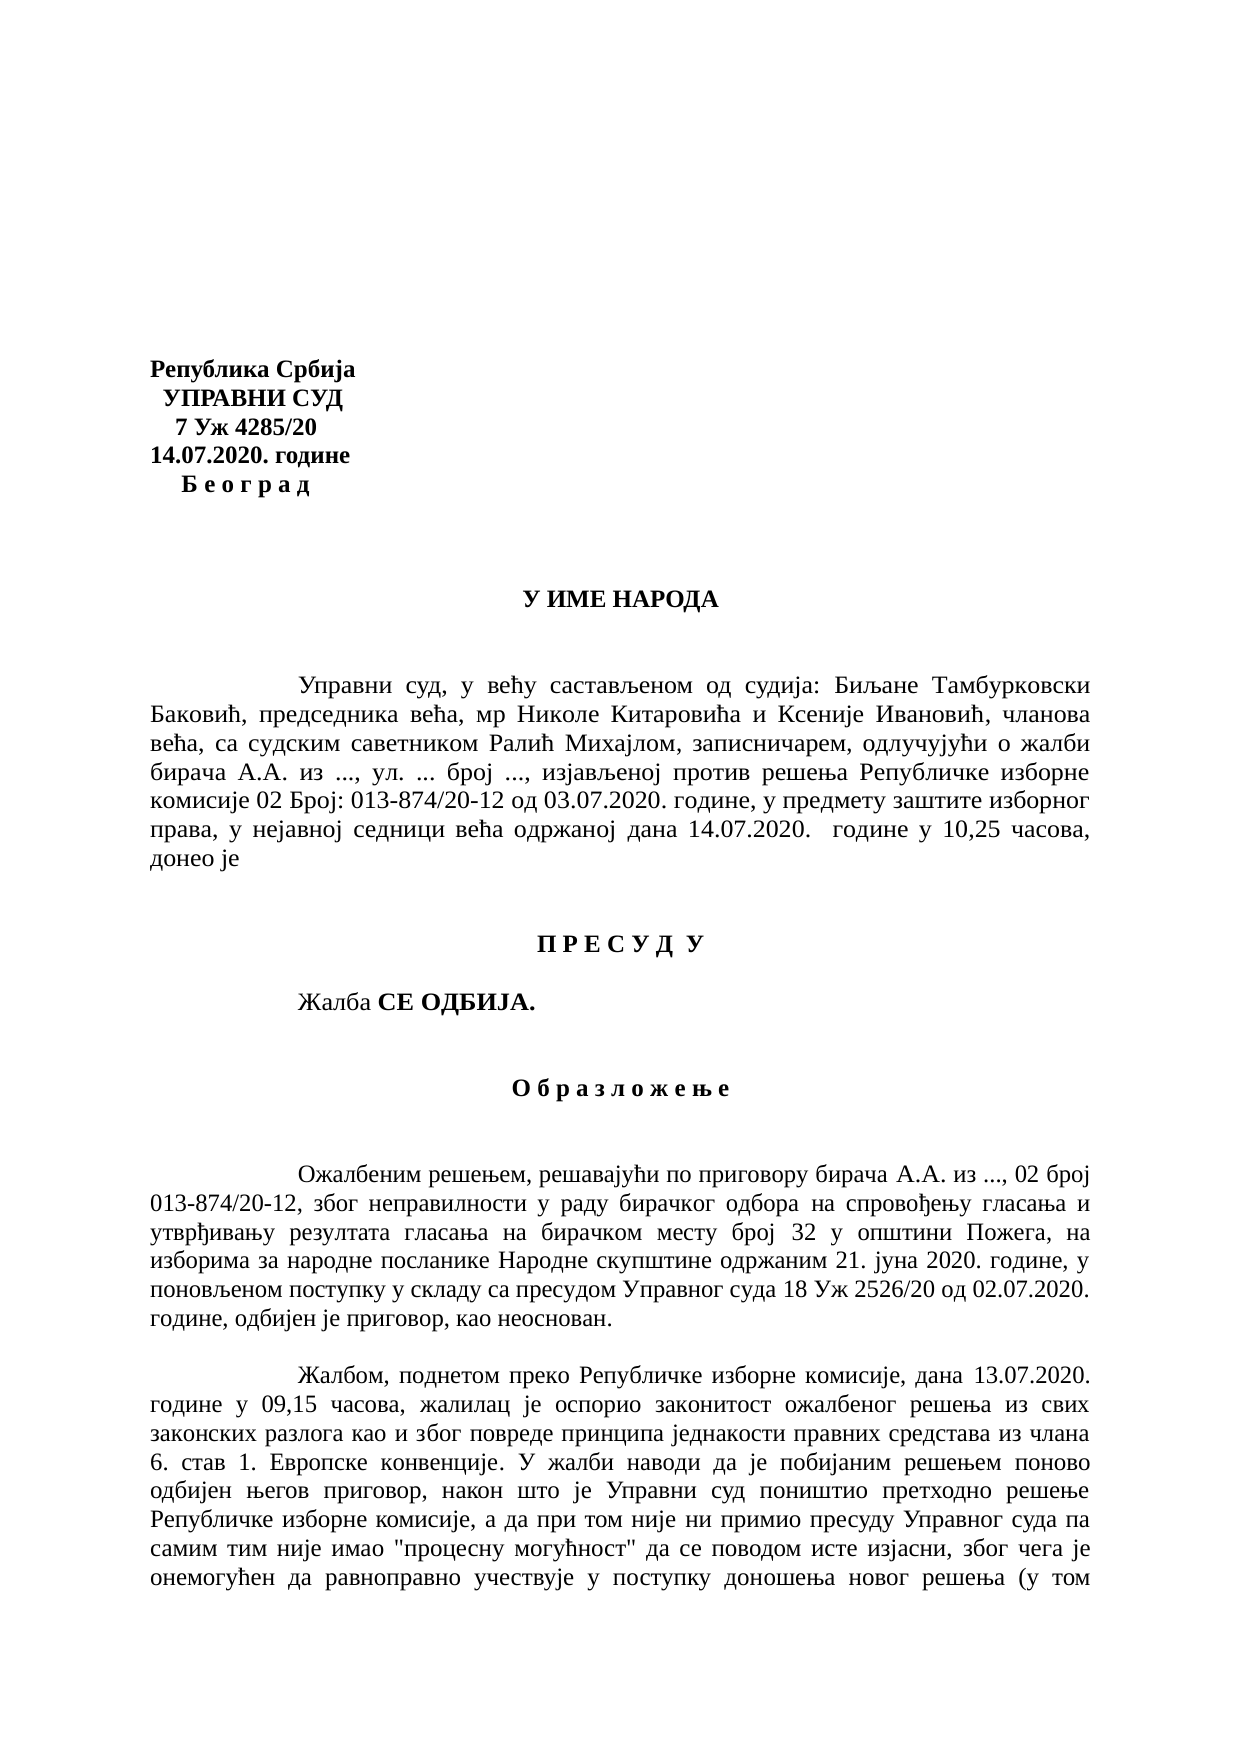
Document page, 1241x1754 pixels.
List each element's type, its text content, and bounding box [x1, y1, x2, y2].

text УПРАВНИ СУД [150, 383, 1091, 412]
text Управни суд, у већу састављеном од судија: Биљане Тамбурковски Баковић, председника већа, мр Николе Китаровића и Ксеније Ивановић, чланова већа, са судским саветником Ралић Михајлом, записничарем, одлучујући о жалби бирача A.A. из ..., ул. ... број ..., изјављеној против решења Републичке изборне комисије 02 Број: 013-874/20-12 од 03.07.2020. године, у предмету заштите изборног права, у нејавној седници већа одржаној дана 14.07.2020. године у 10,25 часова, донео је [150, 670, 1091, 872]
text П Р Е С У Д У [150, 929, 1091, 958]
text Б е о г р а д [150, 469, 1091, 498]
text Жалба СЕ ОДБИЈА. [150, 987, 1091, 1015]
text Република Србија [150, 148, 1091, 383]
text Жалбом, поднетом преко Републичке изборне комисије, дана 13.07.2020. године у 09,15 часова, жалилац је оспорио законитост ожалбеног решења из свих законских разлога као и због повреде принципа једнакости правних средстава из члана 6. став 1. Европске конвенције. У жалби наводи да је побијаним решењем поново одбијен његов приговор, након што је Управни суд поништио претходно решење Републичке изборне комисије, а да при том није ни примио пресуду Управног суда па самим тим није имао "процесну могућност" да се поводом исте изјасни, због чега је онемогућен да равноправно учествује у поступку доношења новог решења (у том [150, 1360, 1091, 1590]
text 7 Уж 4285/20 [150, 412, 1091, 440]
text Ожалбеним решењем, решавајући по приговору бирача A.A. из ..., 02 број 013-874/20-12, због неправилности у раду бирачког одбора на спровођењу гласања и утврђивању резултата гласања на бирачком месту број 32 у општини Пожега, на изборима за народне посланике Народне скупштине одржаним 21. јуна 2020. године, у поновљеном поступку у складу са пресудом Управног суда 18 Уж 2526/20 од 02.07.2020. године, одбијен је приговор, као неоснован. [150, 1159, 1091, 1332]
text О б р а з л о ж е њ е [150, 1073, 1091, 1102]
text У ИМЕ НАРОДА [150, 584, 1091, 613]
text 14.07.2020. године [150, 440, 1091, 469]
